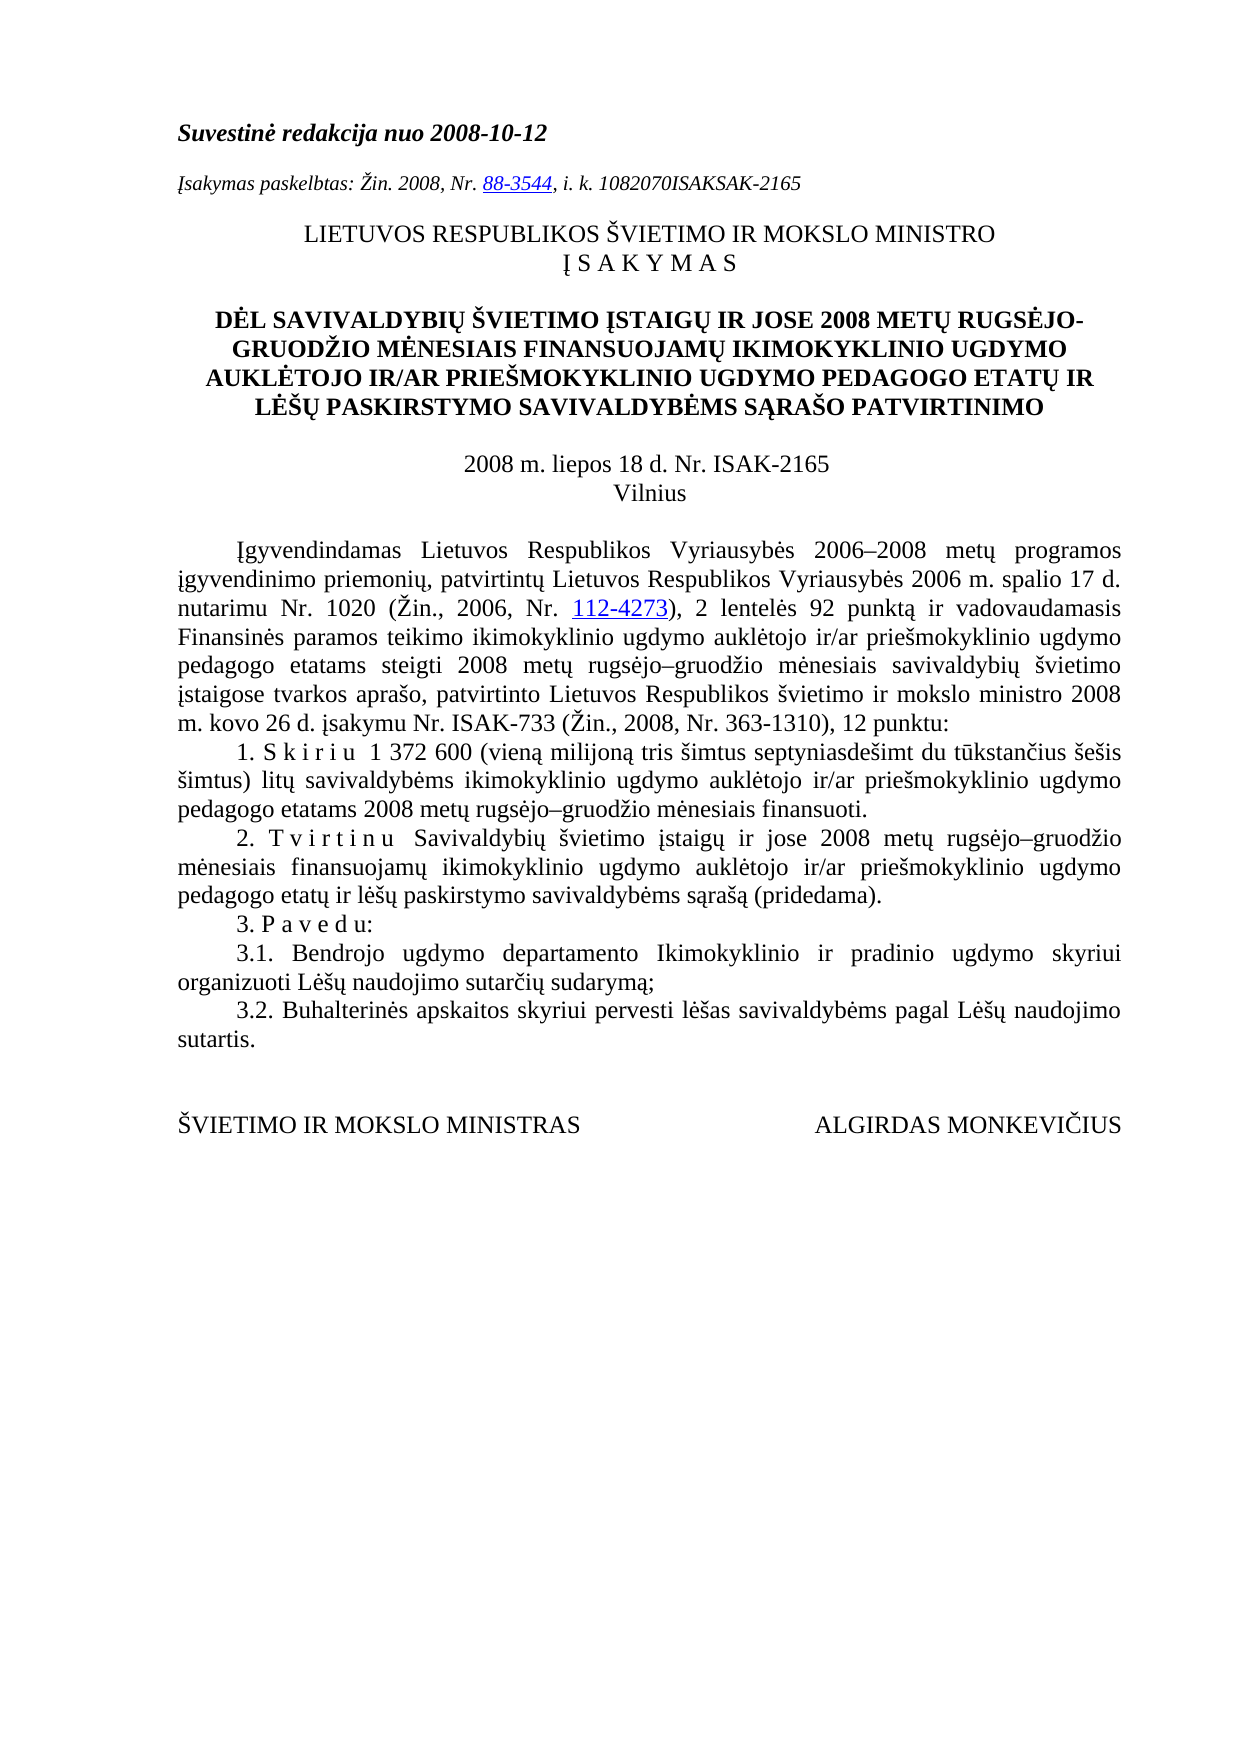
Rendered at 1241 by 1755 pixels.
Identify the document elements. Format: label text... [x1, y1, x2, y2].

text Suvestinė redakcija nuo 2008-10-12 [177, 118, 1122, 147]
text 3.2. Buhalterinės apskaitos skyriui pervesti lėšas savivaldybėms pagal Lėšų naudojimo sutartis. [177, 995, 1122, 1053]
text LIETUVOS RESPUBLIKOS ŠVIETIMO IR MOKSLO MINISTRO [177, 219, 1122, 248]
text Įgyvendindamas Lietuvos Respublikos Vyriausybės 2006–2008 metų programos įgyvendinimo priemonių, patvirtintų Lietuvos Respublikos Vyriausybės 2006 m. spalio 17 d. nutarimu Nr. 1020 (Žin., 2006, Nr. 112-4273), 2 lentelės 92 punktą ir vadovaudamasis Finansinės paramos teikimo ikimokyklinio ugdymo auklėtojo ir/ar priešmokyklinio ugdymo pedagogo etatams steigti 2008 metų rugsėjo–gruodžio mėnesiais savivaldybių švietimo įstaigose tvarkos aprašo, patvirtinto Lietuvos Respublikos švietimo ir mokslo ministro 2008 m. kovo 26 d. įsakymu Nr. ISAK-733 (Žin., 2008, Nr. 363-1310), 12 punktu: [177, 535, 1122, 737]
text DĖL SAVIVALDYBIŲ ŠVIETIMO ĮSTAIGŲ IR JOSE 2008 METŲ RUGSĖJO-GRUODŽIO MĖNESIAIS FINANSUOJAMŲ IKIMOKYKLINIO UGDYMO AUKLĖTOJO IR/AR PRIEŠMOKYKLINIO UGDYMO PEDAGOGO ETATŲ IR LĖŠŲ PASKIRSTYMO SAVIVALDYBĖMS SĄRAŠO PATVIRTINIMO [177, 305, 1122, 420]
text 2008 m. liepos 18 d. Nr. ISAK-2165 [177, 449, 1122, 478]
text 2. Tvirtinu Savivaldybių švietimo įstaigų ir jose 2008 metų rugsėjo–gruodžio mėnesiais finansuojamų ikimokyklinio ugdymo auklėtojo ir/ar priešmokyklinio ugdymo pedagogo etatų ir lėšų paskirstymo savivaldybėms sąrašą (pridedama). [177, 823, 1122, 909]
text Įsakymas paskelbtas: Žin. 2008, Nr. 88-3544, i. k. 1082070ISAKSAK-2165 [177, 171, 1122, 195]
text 1. Skiriu 1 372 600 (vieną milijoną tris šimtus septyniasdešimt du tūkstančius šešis šimtus) litų savivaldybėms ikimokyklinio ugdymo auklėtojo ir/ar priešmokyklinio ugdymo pedagogo etatams 2008 metų rugsėjo–gruodžio mėnesiais finansuoti. [177, 737, 1122, 823]
text Vilnius [177, 478, 1122, 507]
text ŠVIETIMO IR MOKSLO MINISTRAS ALGIRDAS MONKEVIČIUS [177, 1110, 1122, 1139]
text ĮSAKYMAS [177, 248, 1122, 277]
text 3.1. Bendrojo ugdymo departamento Ikimokyklinio ir pradinio ugdymo skyriui organizuoti Lėšų naudojimo sutarčių sudarymą; [177, 938, 1122, 995]
text 3. Pavedu: [177, 909, 1122, 938]
